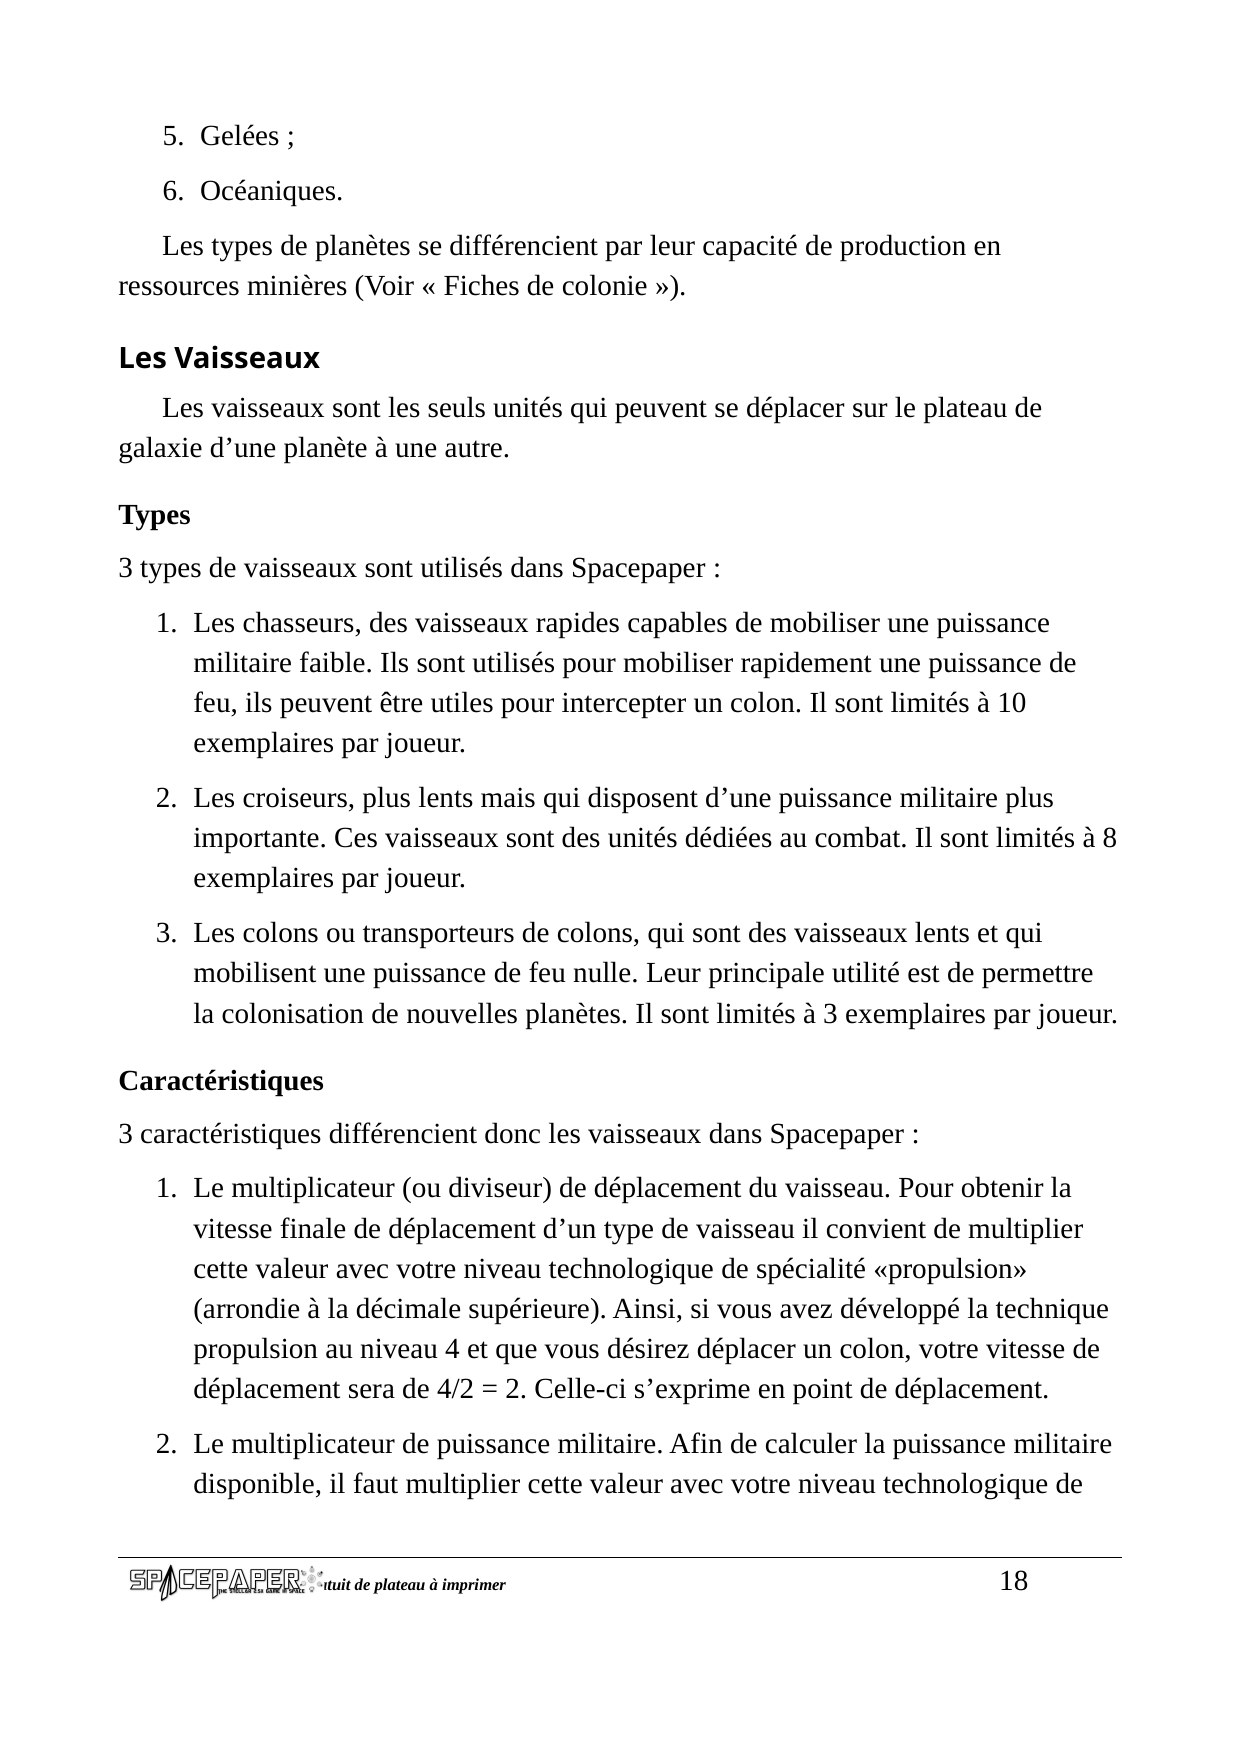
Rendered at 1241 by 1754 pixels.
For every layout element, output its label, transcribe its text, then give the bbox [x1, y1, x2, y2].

list Océaniques. [162, 173, 1122, 206]
list Les croiseurs, plus lents mais qui disposent d’une puissance militaire plus importante. Ces vaisseaux sont des unités dédiées au combat. Il sont limités à 8 exemplaires par joueur. [156, 780, 1122, 894]
text 3 types de vaisseaux sont utilisés dans Spacepaper : [118, 550, 1122, 583]
text Les vaisseaux sont les seuls unités qui peuvent se déplacer sur le plateau de galaxie d’une planète à une autre. [118, 390, 1122, 463]
picture [124, 1561, 325, 1602]
subtitle Types [118, 497, 1122, 531]
list Les colons ou transporteurs de colons, qui sont des vaisseaux lents et qui mobilisent une puissance de feu nulle. Leur principale utilité est de permettre la colonisation de nouvelles planètes. Il sont limités à 3 exemplaires par joueur. [156, 915, 1122, 1029]
list Les chasseurs, des vaisseaux rapides capables de mobiliser une puissance militaire faible. Ils sont utilisés pour mobiliser rapidement une puissance de feu, ils peuvent être utiles pour intercepter un colon. Il sont limités à 10 exemplaires par joueur. [156, 605, 1122, 759]
text 3 caractéristiques différencient donc les vaisseaux dans Spacepaper : [118, 1116, 1122, 1149]
list Le multiplicateur de puissance militaire. Afin de calculer la puissance militaire disponible, il faut multiplier cette valeur avec votre niveau technologique de [156, 1426, 1122, 1500]
text Les types de planètes se différencient par leur capacité de production en ressources minières (Voir « Fiches de colonie »). [118, 228, 1122, 301]
list Gelées ; [162, 118, 1122, 152]
subtitle Caractéristiques [118, 1063, 1122, 1097]
list Le multiplicateur (ou diviseur) de déplacement du vaisseau. Pour obtenir la vitesse finale de déplacement d’un type de vaisseau il convient de multiplier cette valeur avec votre niveau technologique de spécialité «propulsion» (arrondie à la décimale supérieure). Ainsi, si vous avez développé la technique propulsion au niveau 4 et que vous désirez déplacer un colon, votre vitesse de déplacement sera de 4/2 = 2. Celle-ci s’exprime en point de déplacement. [156, 1171, 1122, 1405]
subtitle Les Vaisseaux [118, 337, 1122, 377]
